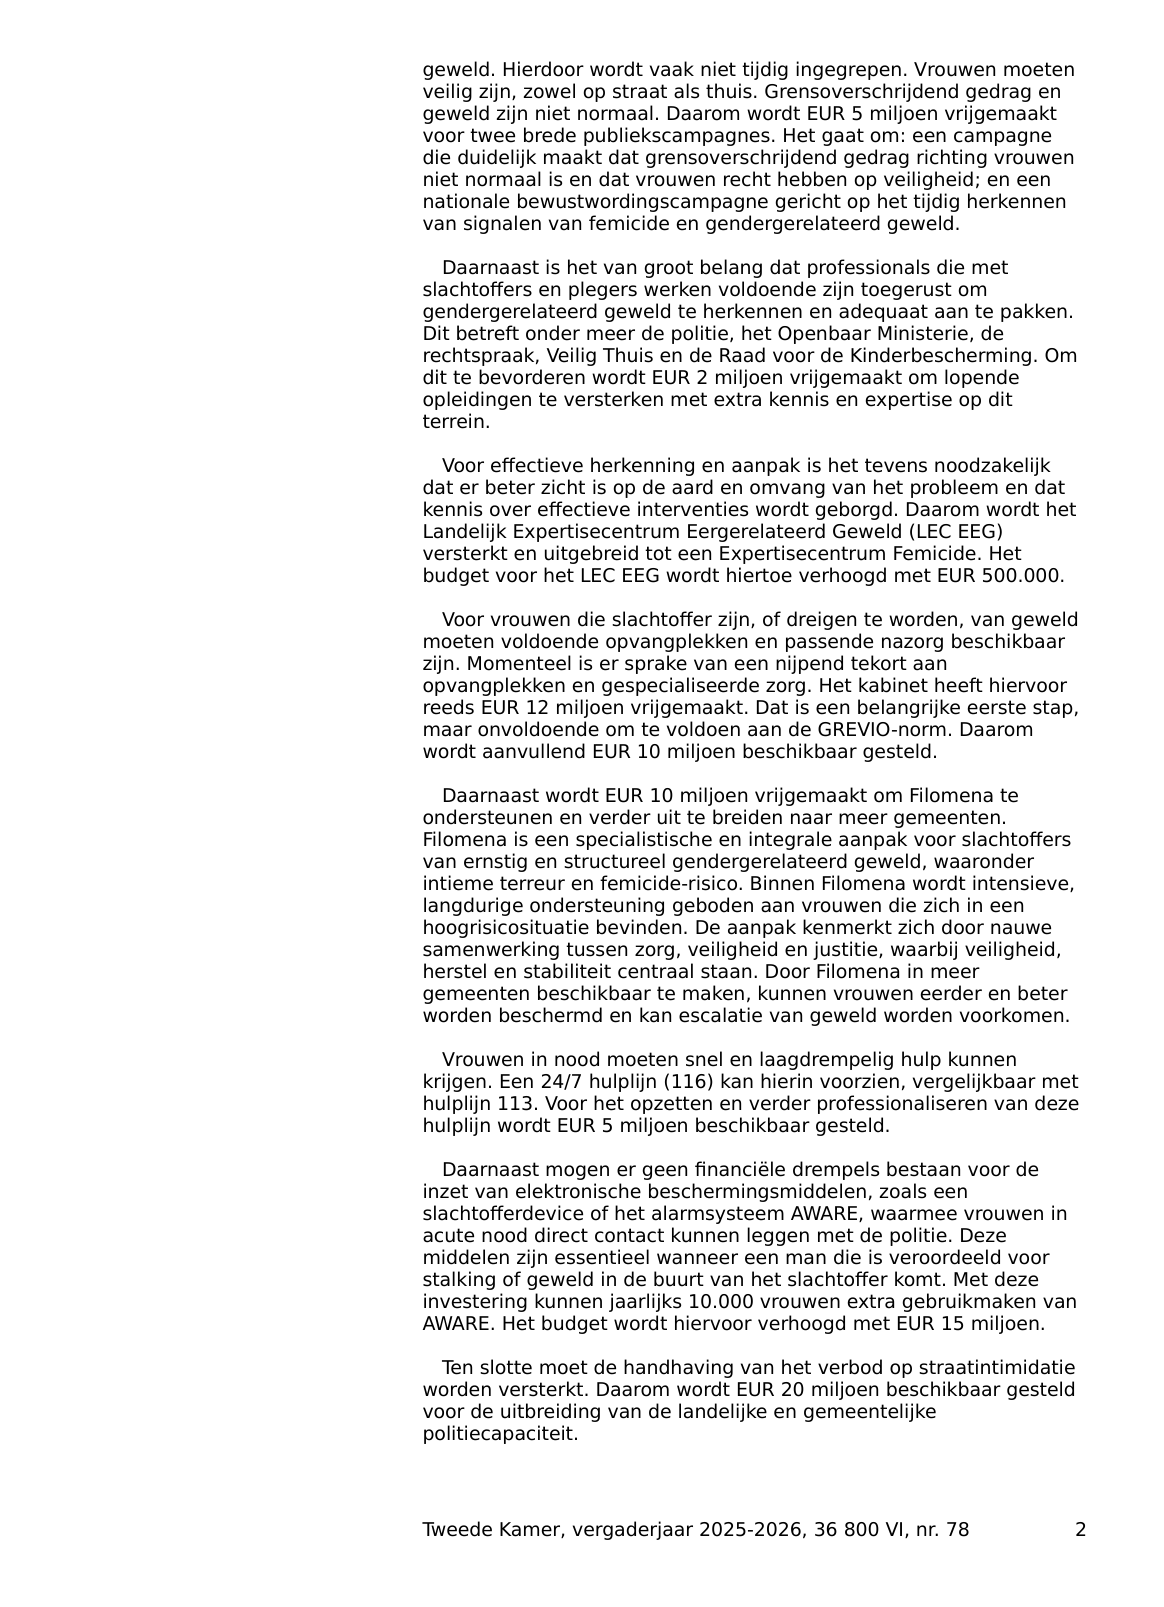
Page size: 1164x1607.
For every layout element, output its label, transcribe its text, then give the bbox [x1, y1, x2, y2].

text Ten slotte moet de handhaving van het verbod op straatintimidatie worden versterkt. Daarom wordt EUR 20 miljoen beschikbaar gesteld voor de uitbreiding van de landelijke en gemeentelijke politiecapaciteit. [422, 1357, 1087, 1445]
text Vrouwen in nood moeten snel en laagdrempelig hulp kunnen krijgen. Een 24/7 hulplijn (116) kan hierin voorzien, vergelijkbaar met hulplijn 113. Voor het opzetten en verder professionaliseren van deze hulplijn wordt EUR 5 miljoen beschikbaar gesteld. [422, 1049, 1087, 1137]
text Daarnaast wordt EUR 10 miljoen vrijgemaakt om Filomena te ondersteunen en verder uit te breiden naar meer gemeenten. Filomena is een specialistische en integrale aanpak voor slachtoffers van ernstig en structureel gendergerelateerd geweld, waaronder intieme terreur en femicide-risico. Binnen Filomena wordt intensieve, langdurige ondersteuning geboden aan vrouwen die zich in een hoogrisicosituatie bevinden. De aanpak kenmerkt zich door nauwe samenwerking tussen zorg, veiligheid en justitie, waarbij veiligheid, herstel en stabiliteit centraal staan. Door Filomena in meer gemeenten beschikbaar te maken, kunnen vrouwen eerder en beter worden beschermd en kan escalatie van geweld worden voorkomen. [422, 785, 1087, 1027]
text Daarnaast mogen er geen financiële drempels bestaan voor de inzet van elektronische beschermingsmiddelen, zoals een slachtofferdevice of het alarmsysteem AWARE, waarmee vrouwen in acute nood direct contact kunnen leggen met de politie. Deze middelen zijn essentieel wanneer een man die is veroordeeld voor stalking of geweld in de buurt van het slachtoffer komt. Met deze investering kunnen jaarlijks 10.000 vrouwen extra gebruikmaken van AWARE. Het budget wordt hiervoor verhoogd met EUR 15 miljoen. [422, 1159, 1087, 1335]
text geweld. Hierdoor wordt vaak niet tijdig ingegrepen. Vrouwen moeten veilig zijn, zowel op straat als thuis. Grensoverschrijdend gedrag en geweld zijn niet normaal. Daarom wordt EUR 5 miljoen vrijgemaakt voor twee brede publiekscampagnes. Het gaat om: een campagne die duidelijk maakt dat grensoverschrijdend gedrag richting vrouwen niet normaal is en dat vrouwen recht hebben op veiligheid; en een nationale bewustwordingscampagne gericht op het tijdig herkennen van signalen van femicide en gendergerelateerd geweld. [422, 59, 1087, 235]
text Daarnaast is het van groot belang dat professionals die met slachtoffers en plegers werken voldoende zijn toegerust om gendergerelateerd geweld te herkennen en adequaat aan te pakken. Dit betreft onder meer de politie, het Openbaar Ministerie, de rechtspraak, Veilig Thuis en de Raad voor de Kinderbescherming. Om dit te bevorderen wordt EUR 2 miljoen vrijgemaakt om lopende opleidingen te versterken met extra kennis en expertise op dit terrein. [422, 257, 1087, 433]
text Voor effectieve herkenning en aanpak is het tevens noodzakelijk dat er beter zicht is op de aard en omvang van het probleem en dat kennis over effectieve interventies wordt geborgd. Daarom wordt het Landelijk Expertisecentrum Eergerelateerd Geweld (LEC EEG) versterkt en uitgebreid tot een Expertisecentrum Femicide. Het budget voor het LEC EEG wordt hiertoe verhoogd met EUR 500.000. [422, 455, 1087, 587]
text Voor vrouwen die slachtoffer zijn, of dreigen te worden, van geweld moeten voldoende opvangplekken en passende nazorg beschikbaar zijn. Momenteel is er sprake van een nijpend tekort aan opvangplekken en gespecialiseerde zorg. Het kabinet heeft hiervoor reeds EUR 12 miljoen vrijgemaakt. Dat is een belangrijke eerste stap, maar onvoldoende om te voldoen aan de GREVIO-norm. Daarom wordt aanvullend EUR 10 miljoen beschikbaar gesteld. [422, 609, 1087, 763]
